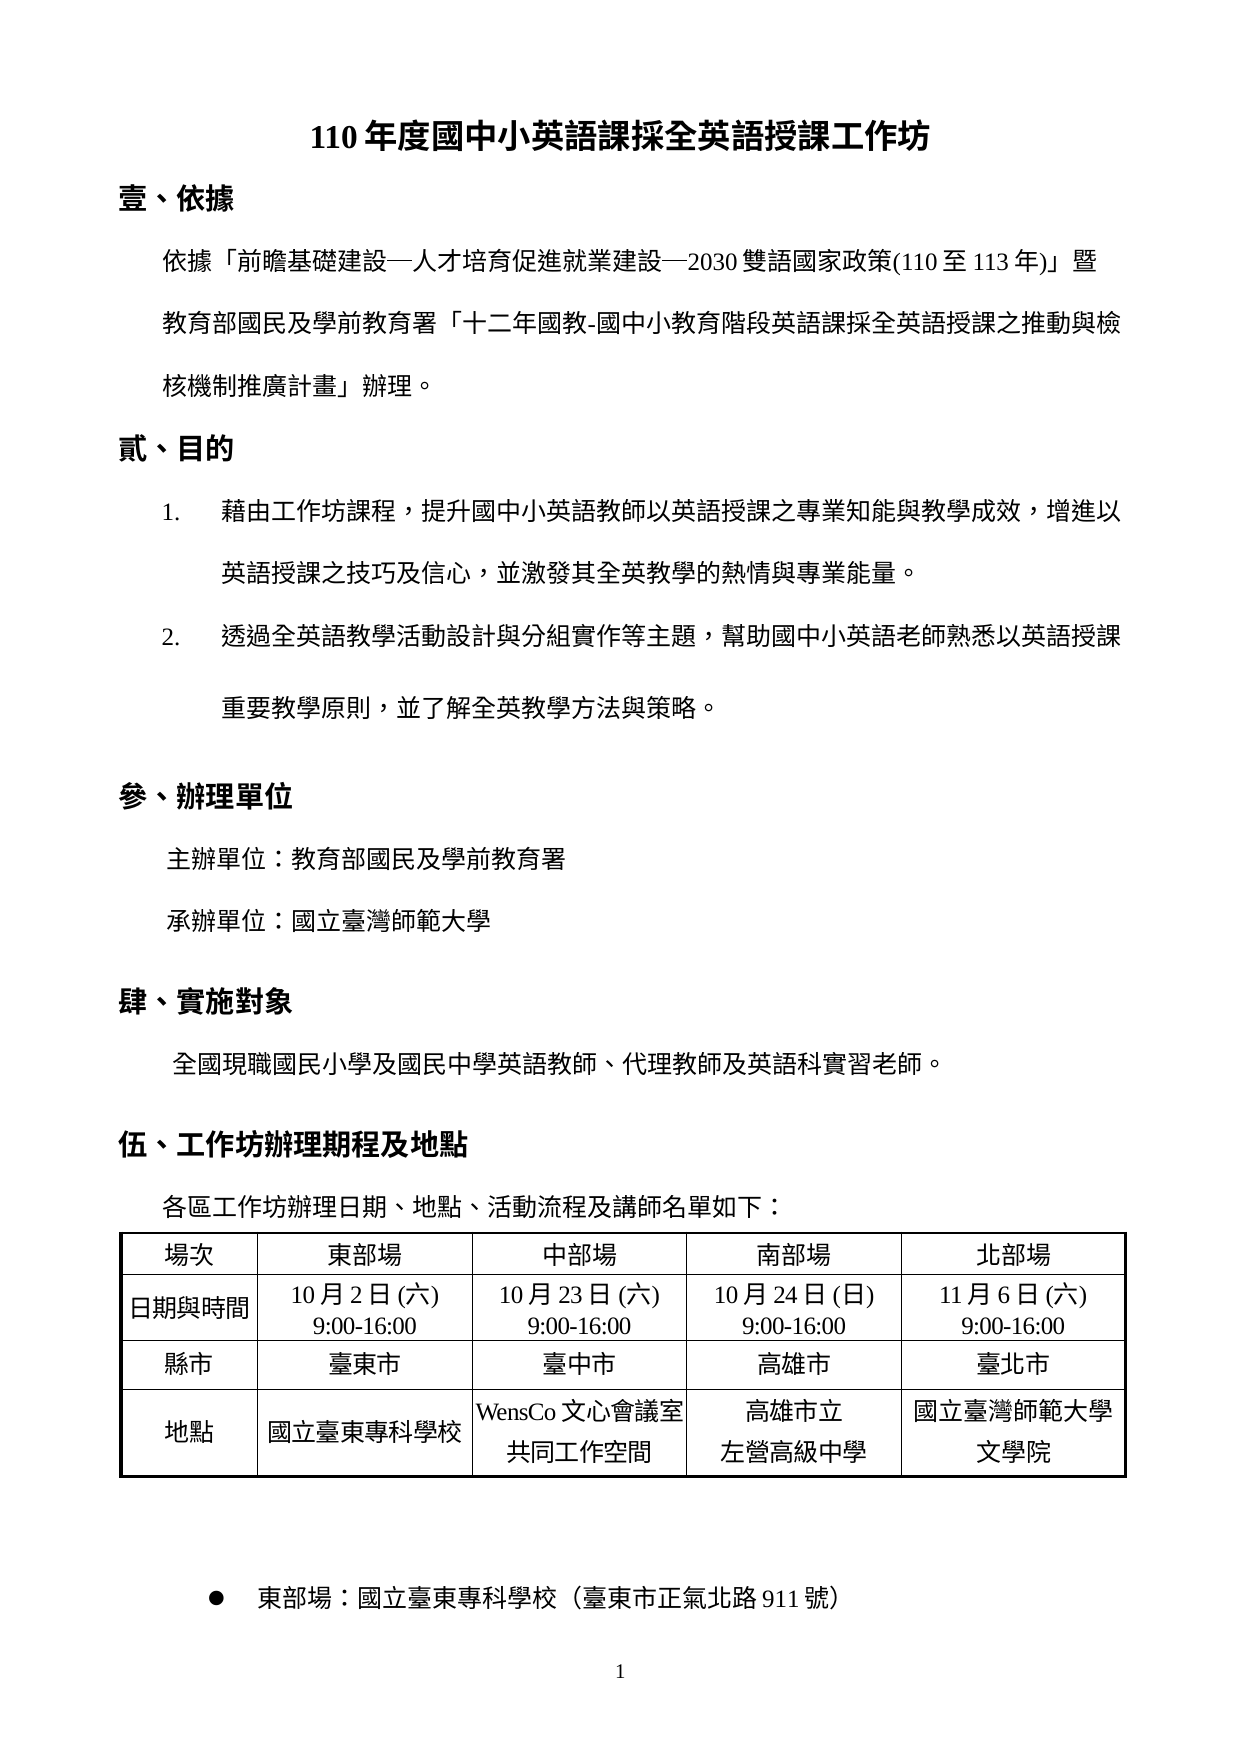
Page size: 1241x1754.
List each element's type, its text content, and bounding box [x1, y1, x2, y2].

text 全國現職國民小學及國民中學英語教師、代理教師及英語科實習老師。 [172, 1021, 1122, 1083]
table_cell 地點 [123, 1390, 257, 1475]
text 伍、工作坊辦理期程及地點 [118, 1101, 1122, 1164]
table_cell 10月23日 (六) 9:00-16:00 [473, 1275, 686, 1339]
table_cell 11月6日 (六) 9:00-16:00 [902, 1275, 1124, 1339]
table_cell 國立臺灣師範大學 文學院 [902, 1390, 1124, 1475]
text 各區工作坊辦理日期、地點、活動流程及講師名單如下： [162, 1164, 1122, 1226]
table_header 東部場 [258, 1234, 472, 1273]
table_header 中部場 [473, 1234, 686, 1273]
text 110年度國中小英語課採全英語授課工作坊 [118, 93, 1122, 155]
table_cell 縣市 [123, 1341, 257, 1389]
table_header 北部場 [902, 1234, 1124, 1273]
table_header 場次 [123, 1234, 257, 1273]
table_cell 日期與時間 [123, 1275, 257, 1339]
list 藉由工作坊課程，提升國中小英語教師以英語授課之專業知能與教學成效，增進以英語授課之技巧及信心，並激發其全英教學的熱情與專業能量。 [161, 468, 1122, 593]
table_cell 臺中市 [473, 1341, 686, 1389]
list 主辦單位：教育部國民及學前教育署 [166, 816, 1122, 878]
table_cell 高雄市立 左營高級中學 [687, 1390, 901, 1475]
table_cell 10月2日 (六) 9:00-16:00 [258, 1275, 472, 1339]
list 東部場：國立臺東專科學校（臺東市正氣北路911號） [207, 1555, 1122, 1617]
list 透過全英語教學活動設計與分組實作等主題，幫助國中小英語老師熟悉以英語授課重要教學原則，並了解全英教學方法與策略。 [161, 593, 1122, 727]
table_cell 高雄市 [687, 1341, 901, 1389]
table_cell 臺東市 [258, 1341, 472, 1389]
table_cell 臺北市 [902, 1341, 1124, 1389]
text 參、辦理單位 [118, 753, 1122, 816]
text 肆、實施對象 [118, 958, 1122, 1021]
table_cell WensCo文心會議室 共同工作空間 [473, 1390, 686, 1475]
table_cell 國立臺東專科學校 [258, 1390, 472, 1475]
text 貳、目的 [118, 405, 1122, 468]
text 依據「前瞻基礎建設─人才培育促進就業建設─2030雙語國家政策(110至113年)」暨教育部國民及學前教育署「十二年國教-國中小教育階段英語課採全英語授課之推動與檢核機制推廣計畫」辦理。 [162, 218, 1122, 405]
list 承辦單位：國立臺灣師範大學 [166, 878, 1122, 941]
table_header 南部場 [687, 1234, 901, 1273]
text 壹、依據 [118, 155, 1122, 218]
table_cell 10月24日 (日) 9:00-16:00 [687, 1275, 901, 1339]
